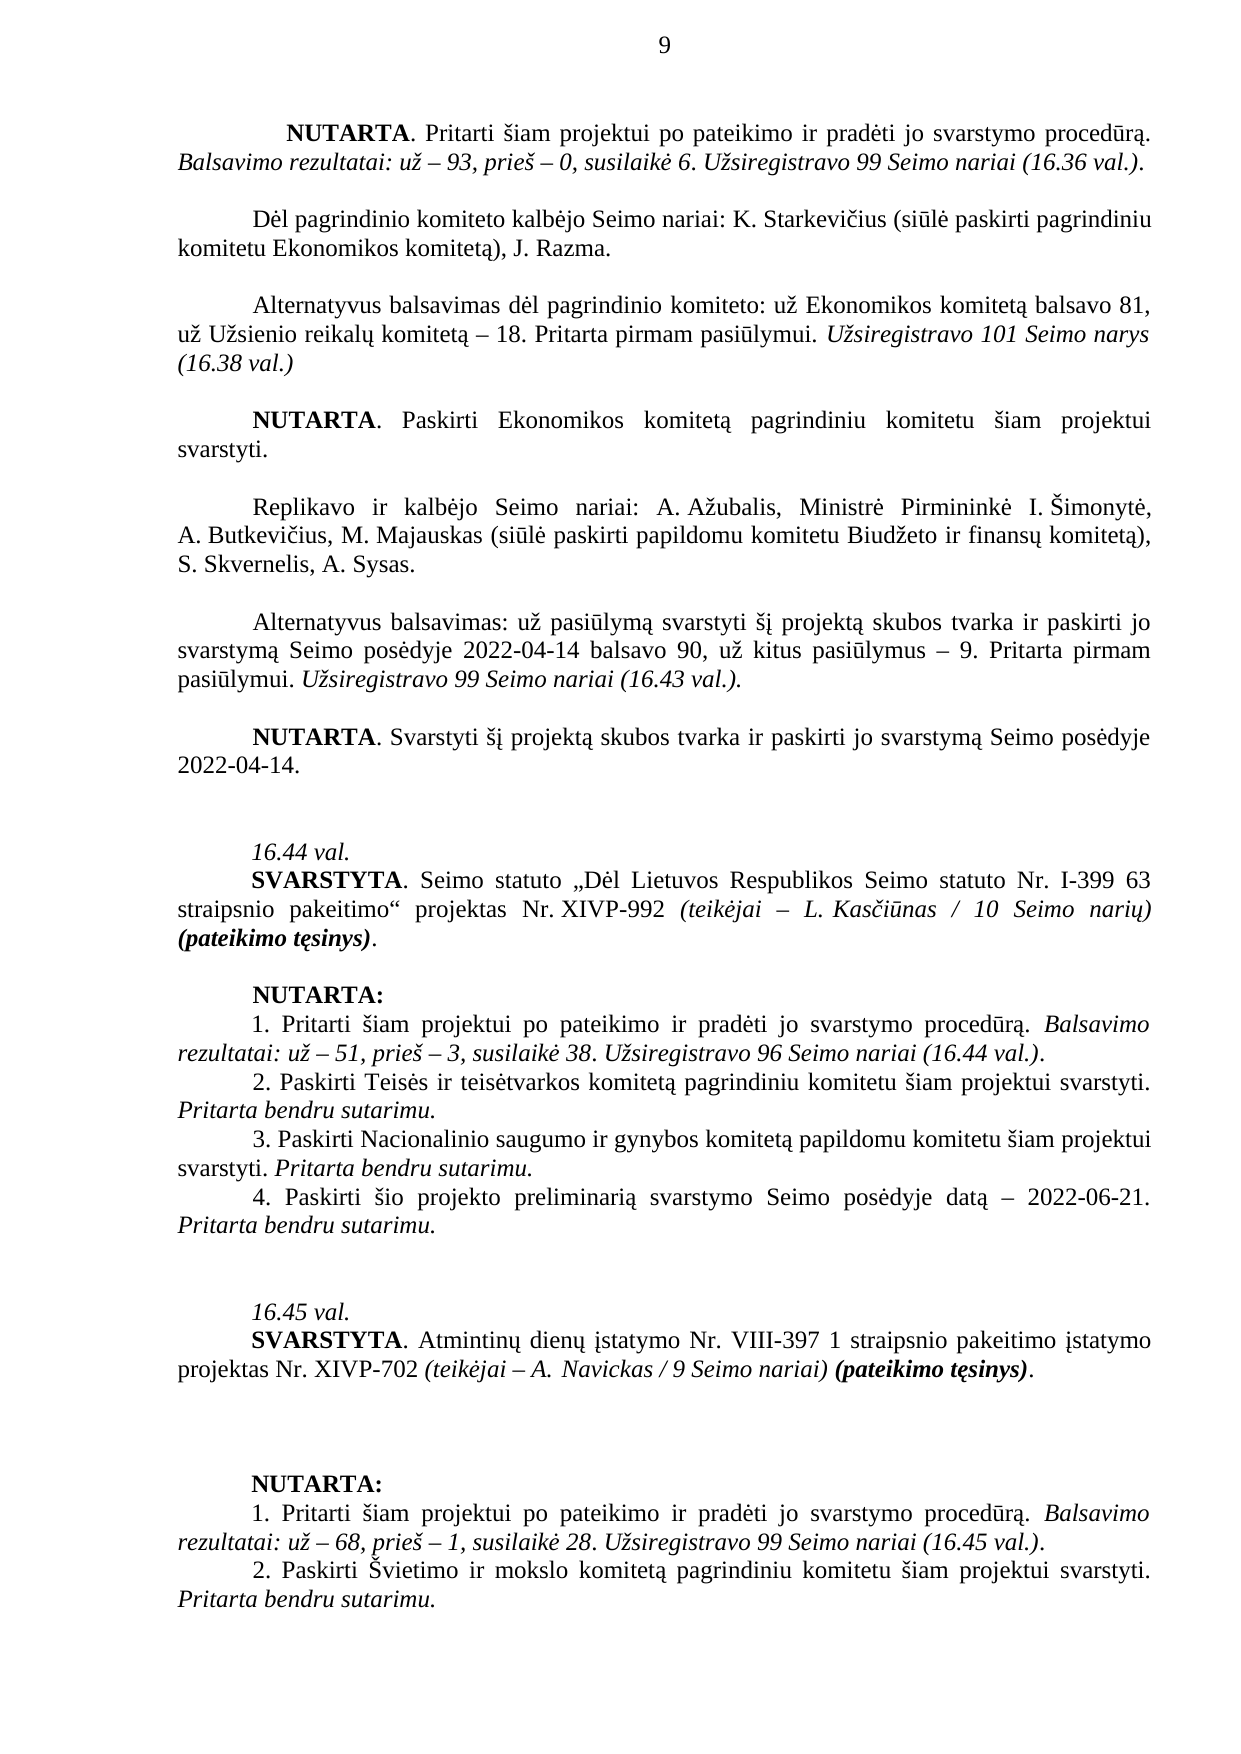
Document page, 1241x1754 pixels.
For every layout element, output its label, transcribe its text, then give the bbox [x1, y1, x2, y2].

text 1. Pritarti šiam projektui po pateikimo ir pradėti jo svarstymo procedūrą. Balsavimo rezultatai: už – 51, prieš – 3, susilaikė 38. Užsiregistravo 96 Seimo nariai (16.44 val.). [177, 1009, 1152, 1067]
text NUTARTA: [177, 981, 1152, 1009]
text 16.44 val. [177, 837, 1152, 866]
text 2. Paskirti Teisės ir teisėtvarkos komitetą pagrindiniu komitetu šiam projektui svarstyti. Pritarta bendru sutarimu. [177, 1067, 1152, 1124]
text NUTARTA: [177, 1469, 1152, 1498]
text SVARSTYTA. Seimo statuto „Dėl Lietuvos Respublikos Seimo statuto Nr. I-399 63 straipsnio pakeitimo“ projektas Nr. XIVP-992 (teikėjai – L. Kasčiūnas / 10 Seimo narių) (pateikimo tęsinys). [177, 866, 1152, 952]
text 2. Paskirti Švietimo ir mokslo komitetą pagrindiniu komitetu šiam projektui svarstyti. Pritarta bendru sutarimu. [177, 1556, 1152, 1613]
text 16.45 val. [177, 1297, 1152, 1326]
text Alternatyvus balsavimas dėl pagrindinio komiteto: už Ekonomikos komitetą balsavo 81, už Užsienio reikalų komitetą – 18. Pritarta pirmam pasiūlymui. Užsiregistravo 101 Seimo narys (16.38 val.) [177, 291, 1152, 377]
text NUTARTA. Svarstyti šį projektą skubos tvarka ir paskirti jo svarstymą Seimo posėdyje 2022-04-14. [177, 722, 1152, 779]
text Replikavo ir kalbėjo Seimo nariai: A. Ažubalis, Ministrė Pirmininkė I. Šimonytė, A. Butkevičius, M. Majauskas (siūlė paskirti papildomu komitetu Biudžeto ir finansų komitetą), S. Skvernelis, A. Sysas. [177, 492, 1152, 578]
text NUTARTA. Paskirti Ekonomikos komitetą pagrindiniu komitetu šiam projektui svarstyti. [177, 406, 1152, 463]
text 1. Pritarti šiam projektui po pateikimo ir pradėti jo svarstymo procedūrą. Balsavimo rezultatai: už – 68, prieš – 1, susilaikė 28. Užsiregistravo 99 Seimo nariai (16.45 val.). [177, 1498, 1152, 1556]
text 3. Paskirti Nacionalinio saugumo ir gynybos komitetą papildomu komitetu šiam projektui svarstyti. Pritarta bendru sutarimu. [177, 1124, 1152, 1182]
text Dėl pagrindinio komiteto kalbėjo Seimo nariai: K. Starkevičius (siūlė paskirti pagrindiniu komitetu Ekonomikos komitetą), J. Razma. [177, 204, 1152, 262]
text Alternatyvus balsavimas: už pasiūlymą svarstyti šį projektą skubos tvarka ir paskirti jo svarstymą Seimo posėdyje 2022-04-14 balsavo 90, už kitus pasiūlymus – 9. Pritarta pirmam pasiūlymui. Užsiregistravo 99 Seimo nariai (16.43 val.). [177, 607, 1152, 693]
text 4. Paskirti šio projekto preliminarią svarstymo Seimo posėdyje datą – 2022-06-21. Pritarta bendru sutarimu. [177, 1182, 1152, 1239]
text NUTARTA. Pritarti šiam projektui po pateikimo ir pradėti jo svarstymo procedūrą. Balsavimo rezultatai: už – 93, prieš – 0, susilaikė 6. Užsiregistravo 99 Seimo nariai (16.36 val.). [177, 118, 1152, 176]
text SVARSTYTA. Atmintinų dienų įstatymo Nr. VIII-397 1 straipsnio pakeitimo įstatymo projektas Nr. XIVP-702 (teikėjai – A. Navickas / 9 Seimo nariai) (pateikimo tęsinys). [177, 1326, 1152, 1383]
